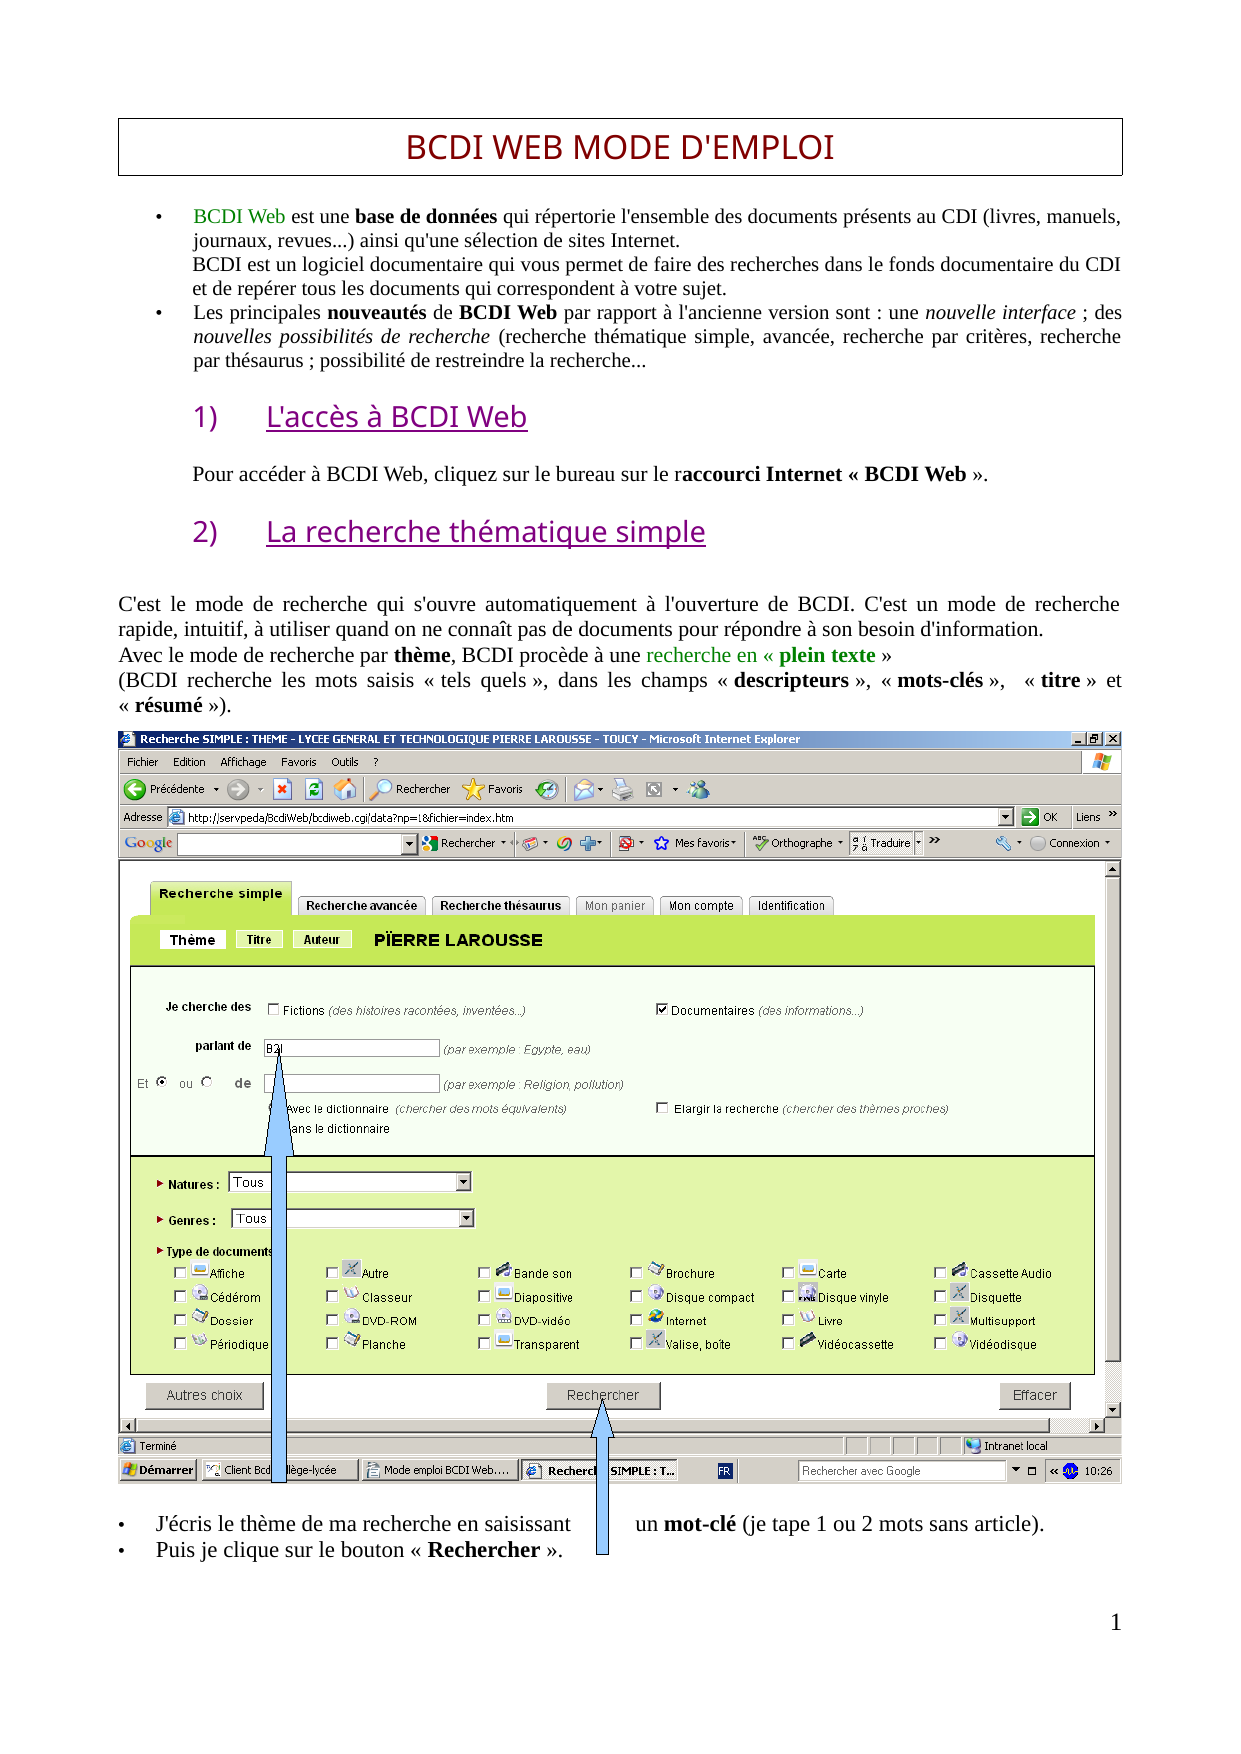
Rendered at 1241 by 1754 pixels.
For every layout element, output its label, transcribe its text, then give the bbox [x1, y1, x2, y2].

list Puis je clique sur le bouton « Rechercher ». [118, 1537, 1122, 1563]
text 2) La recherche thématique simple [118, 512, 1122, 551]
text BCDI est un logiciel documentaire qui vous permet de faire des recherches dans le fonds documentaire du CDI et de repérer tous les documents qui correspondent à votre sujet. [118, 252, 1122, 300]
list BCDI Web est une base de données qui répertorie l'ensemble des documents présents au CDI (livres, manuels, journaux, revues...) ainsi qu'une sélection de sites Internet. [156, 204, 1122, 252]
table_header BCDI WEB MODE D'EMPLOI [119, 119, 1122, 175]
text C'est le mode de recherche qui s'ouvre automatiquement à l'ouverture de BCDI. C'est un mode de recherche rapide, intuitif, à utiliser quand on ne connaît pas de documents pour répondre à son besoin d'information. [118, 591, 1122, 642]
list Les principales nouveautés de BCDI Web par rapport à l'ancienne version sont : une nouvelle interface ; des nouvelles possibilités de recherche (recherche thématique simple, avancée, recherche par critères, recherche par thésaurus ; possibilité de restreindre la recherche... [156, 300, 1122, 372]
list un mot-clé (je tape 1 ou 2 mots sans article). [609, 1510, 1122, 1537]
text Avec le mode de recherche par thème, BCDI procède à une recherche en « plein texte » [118, 642, 1122, 667]
text Pour accéder à BCDI Web, cliquez sur le bureau sur le raccourci Internet « BCDI Web ». [118, 460, 1122, 487]
picture [118, 731, 1122, 1484]
text 1) L'accès à BCDI Web [118, 396, 1122, 436]
text (BCDI recherche les mots saisis « tels quels », dans les champs « descripteurs », « mots-clés », « titre » et « résumé »). [118, 667, 1122, 717]
list J'écris le thème de ma recherche en saisissant [118, 1510, 596, 1537]
